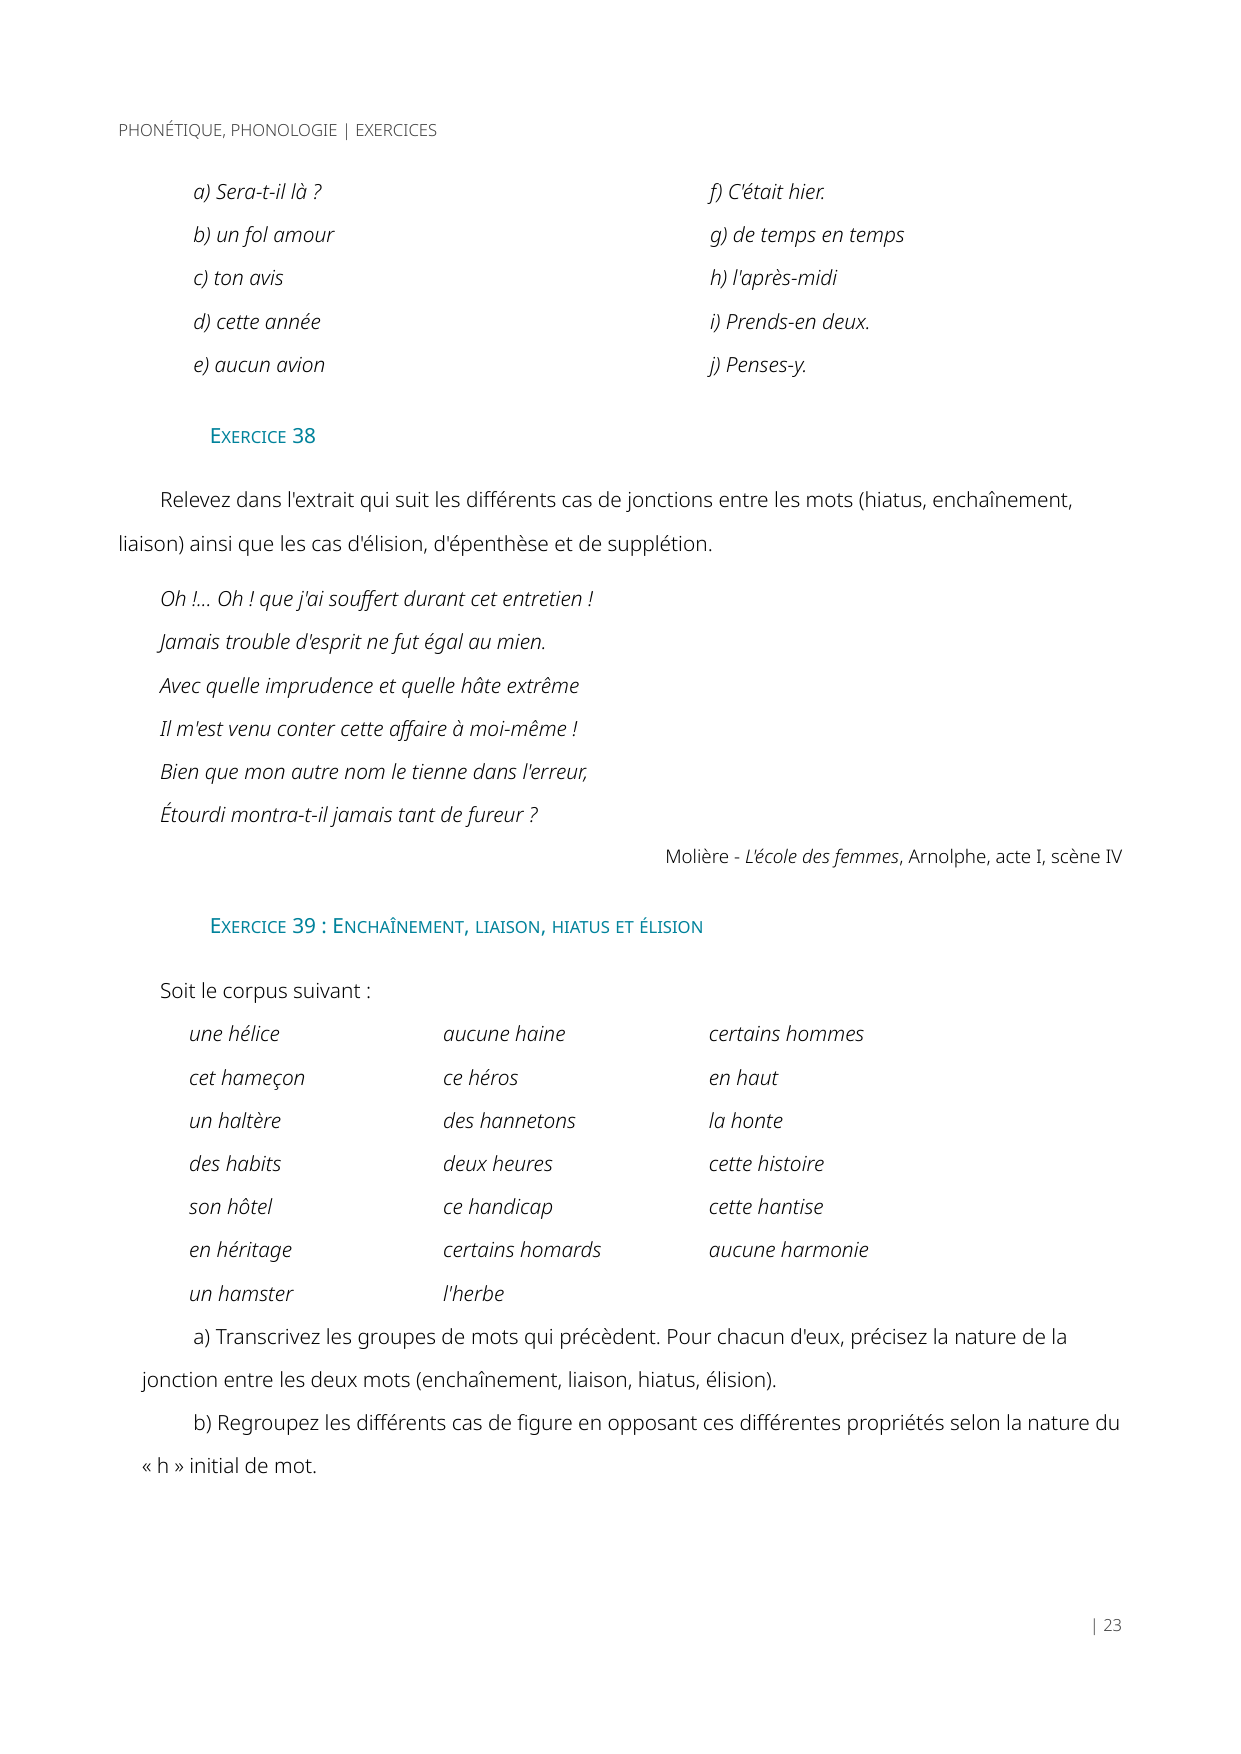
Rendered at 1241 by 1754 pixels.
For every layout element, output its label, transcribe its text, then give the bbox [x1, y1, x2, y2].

list Prends-en deux. [658, 307, 1122, 335]
list de temps en temps [658, 220, 1122, 249]
text Bien que mon autre nom le tienne dans l'erreur, [118, 757, 1122, 786]
list Regroupez les différents cas de figure en opposant ces différentes propriétés selon la nature du « h » initial de mot. [142, 1408, 1122, 1480]
subtitle Exercice 39 : Enchaînement, liaison, hiatus et élision [207, 909, 1078, 943]
text des habits deux heures cette histoire [189, 1149, 1122, 1177]
list aucun avion [142, 350, 605, 378]
text une hélice aucune haine certains hommes [189, 1019, 1122, 1048]
text Soit le corpus suivant : [118, 976, 1122, 1004]
text un hamster l'herbe [189, 1279, 1122, 1307]
text Étourdi montra-t-il jamais tant de fureur ? [118, 800, 1122, 829]
text cet hameçon ce héros en haut [189, 1063, 1122, 1091]
list cette année [142, 307, 605, 335]
list l'après-midi [658, 263, 1122, 292]
list Transcrivez les groupes de mots qui précèdent. Pour chacun d'eux, précisez la nature de la jonction entre les deux mots (enchaînement, liaison, hiatus, élision). [142, 1322, 1122, 1394]
text Oh !... Oh ! que j'ai souffert durant cet entretien ! [118, 584, 1122, 613]
list un fol amour [142, 220, 605, 249]
text Relevez dans l'extrait qui suit les différents cas de jonctions entre les mots (hiatus, enchaînement, liaison) ainsi que les cas d'élision, d'épenthèse et de supplétion. [118, 485, 1122, 557]
list Sera-t-il là ? [142, 177, 605, 206]
list ton avis [142, 263, 605, 292]
text son hôtel ce handicap cette hantise [189, 1192, 1122, 1221]
text en héritage certains homards aucune harmonie [189, 1236, 1122, 1264]
text Avec quelle imprudence et quelle hâte extrême [118, 671, 1122, 699]
list C'était hier. [658, 177, 1122, 206]
list Penses-y. [658, 350, 1122, 378]
text Molière - L'école des femmes, Arnolphe, acte I, scène IV [118, 844, 1122, 869]
text Jamais trouble d'esprit ne fut égal au mien. [118, 627, 1122, 656]
text Il m'est venu conter cette affaire à moi-même ! [118, 714, 1122, 742]
subtitle Exercice 38 [207, 418, 1078, 452]
text un haltère des hannetons la honte [189, 1106, 1122, 1134]
